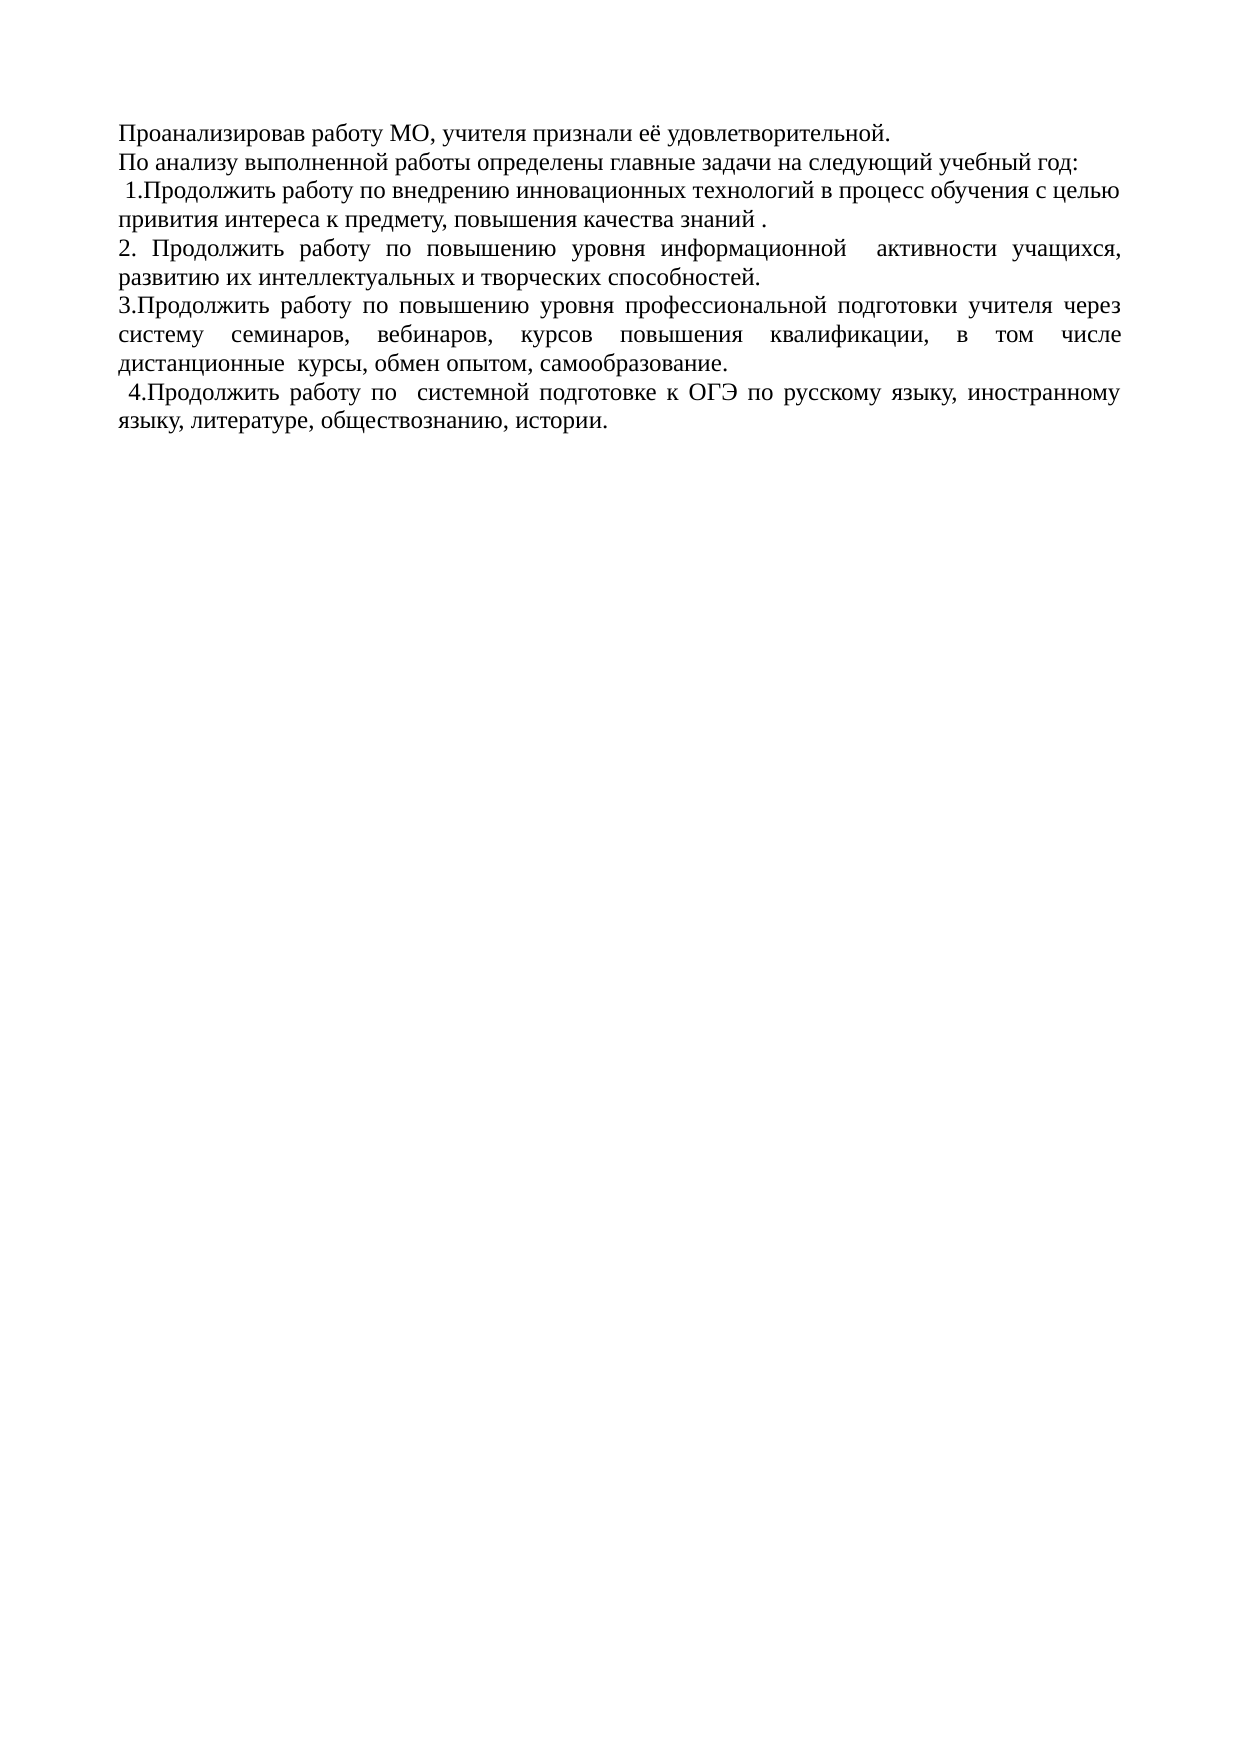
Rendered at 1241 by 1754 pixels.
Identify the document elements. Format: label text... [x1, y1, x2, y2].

text По анализу выполненной работы определены главные задачи на следующий учебный год: [118, 147, 1122, 176]
text 1.Продолжить работу по внедрению инновационных технологий в процесс обучения с целью привития интереса к предмету, повышения качества знаний . [118, 176, 1122, 233]
text 4.Продолжить работу по системной подготовке к ОГЭ по русскому языку, иностранному языку, литературе, обществознанию, истории. [118, 377, 1122, 434]
text 3.Продолжить работу по повышению уровня профессиональной подготовки учителя через систему семинаров, вебинаров, курсов повышения квалификации, в том числе дистанционные курсы, обмен опытом, самообразование. [118, 291, 1122, 377]
text 2. Продолжить работу по повышению уровня информационной активности учащихся, развитию их интеллектуальных и творческих способностей. [118, 233, 1122, 291]
text Проанализировав работу МО, учителя признали её удовлетворительной. [118, 118, 1122, 147]
